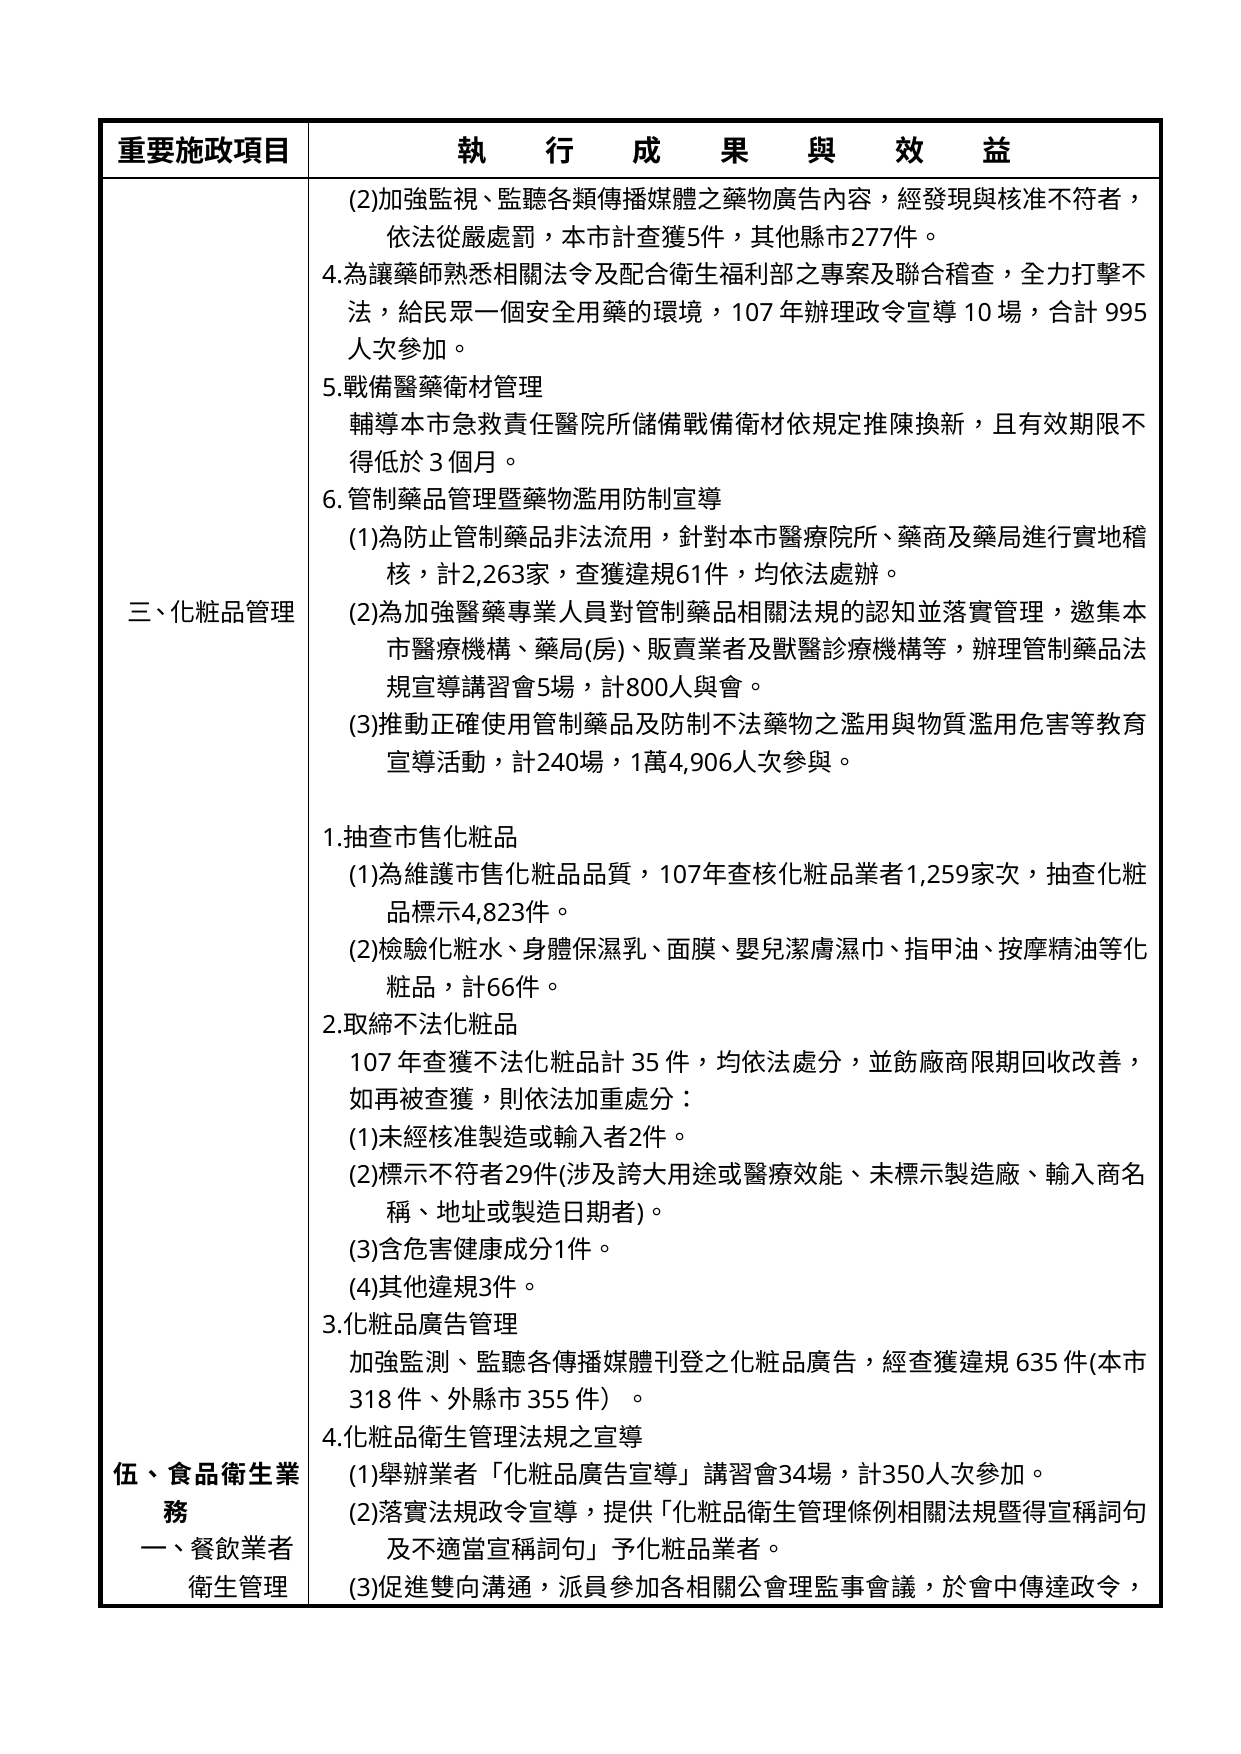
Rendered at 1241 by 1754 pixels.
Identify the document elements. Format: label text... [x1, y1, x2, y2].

table_cell (2)加強監視、監聽各類傳播媒體之藥物廣告內容，經發現與核准不符者，依法從嚴處罰，本市計查獲5件，其他縣市277件。 4.為讓藥師熟悉相關法令及配合衛生福利部之專案及聯合稽查，全力打擊不法，給民眾一個安全用藥的環境，107年辦理政令宣導10場，合計995人次參加。 5.戰備醫藥衛材管理 輔導本市急救責任醫院所儲備戰備衛材依規定推陳換新，且有效期限不得低於3個月。 6. 管制藥品管理暨藥物濫用防制宣導 (1)為防止管制藥品非法流用，針對本市醫療院所、藥商及藥局進行實地稽核，計2,263家，查獲違規61件，均依法處辦。 (2)為加強醫藥專業人員對管制藥品相關法規的認知並落實管理，邀集本市醫療機構、藥局(房)、販賣業者及獸醫診療機構等，辦理管制藥品法規宣導講習會5場，計800人與會。 (3)推動正確使用管制藥品及防制不法藥物之濫用與物質濫用危害等教育宣導活動，計240場，1萬4,906人次參與。 1.抽查市售化粧品 (1)為維護市售化粧品品質，107年查核化粧品業者1,259家次，抽查化粧品標示4,823件。 (2)檢驗化粧水、身體保濕乳、面膜、嬰兒潔膚濕巾、指甲油、按摩精油等化粧品，計66件。 2.取締不法化粧品 107年查獲不法化粧品計35件，均依法處分，並飭廠商限期回收改善，如再被查獲，則依法加重處分： (1)未經核准製造或輸入者2件。 (2)標示不符者29件(涉及誇大用途或醫療效能、未標示製造廠、輸入商名稱、地址或製造日期者)。 (3)含危害健康成分1件。 (4)其他違規3件。 3.化粧品廣告管理 加強監測、監聽各傳播媒體刊登之化粧品廣告，經查獲違規635件(本市318件、外縣市355件）。 4.化粧品衛生管理法規之宣導 (1)舉辦業者「化粧品廣告宣導」講習會34場，計350人次參加。 (2)落實法規政令宣導，提供「化粧品衛生管理條例相關法規暨得宣稱詞句及不適當宣稱詞句」予化粧品業者。 (3)促進雙向溝通，派員參加各相關公會理監事會議，於會中傳達政令， [309, 179, 1159, 1604]
table_cell 三、化粧品管理 伍、食品衛生業務 一、餐飲業者衛生管理 [103, 179, 308, 1604]
table_header 重要施政項目 [103, 123, 308, 177]
table_header 執 行 成 果 與 效 益 [309, 123, 1159, 177]
